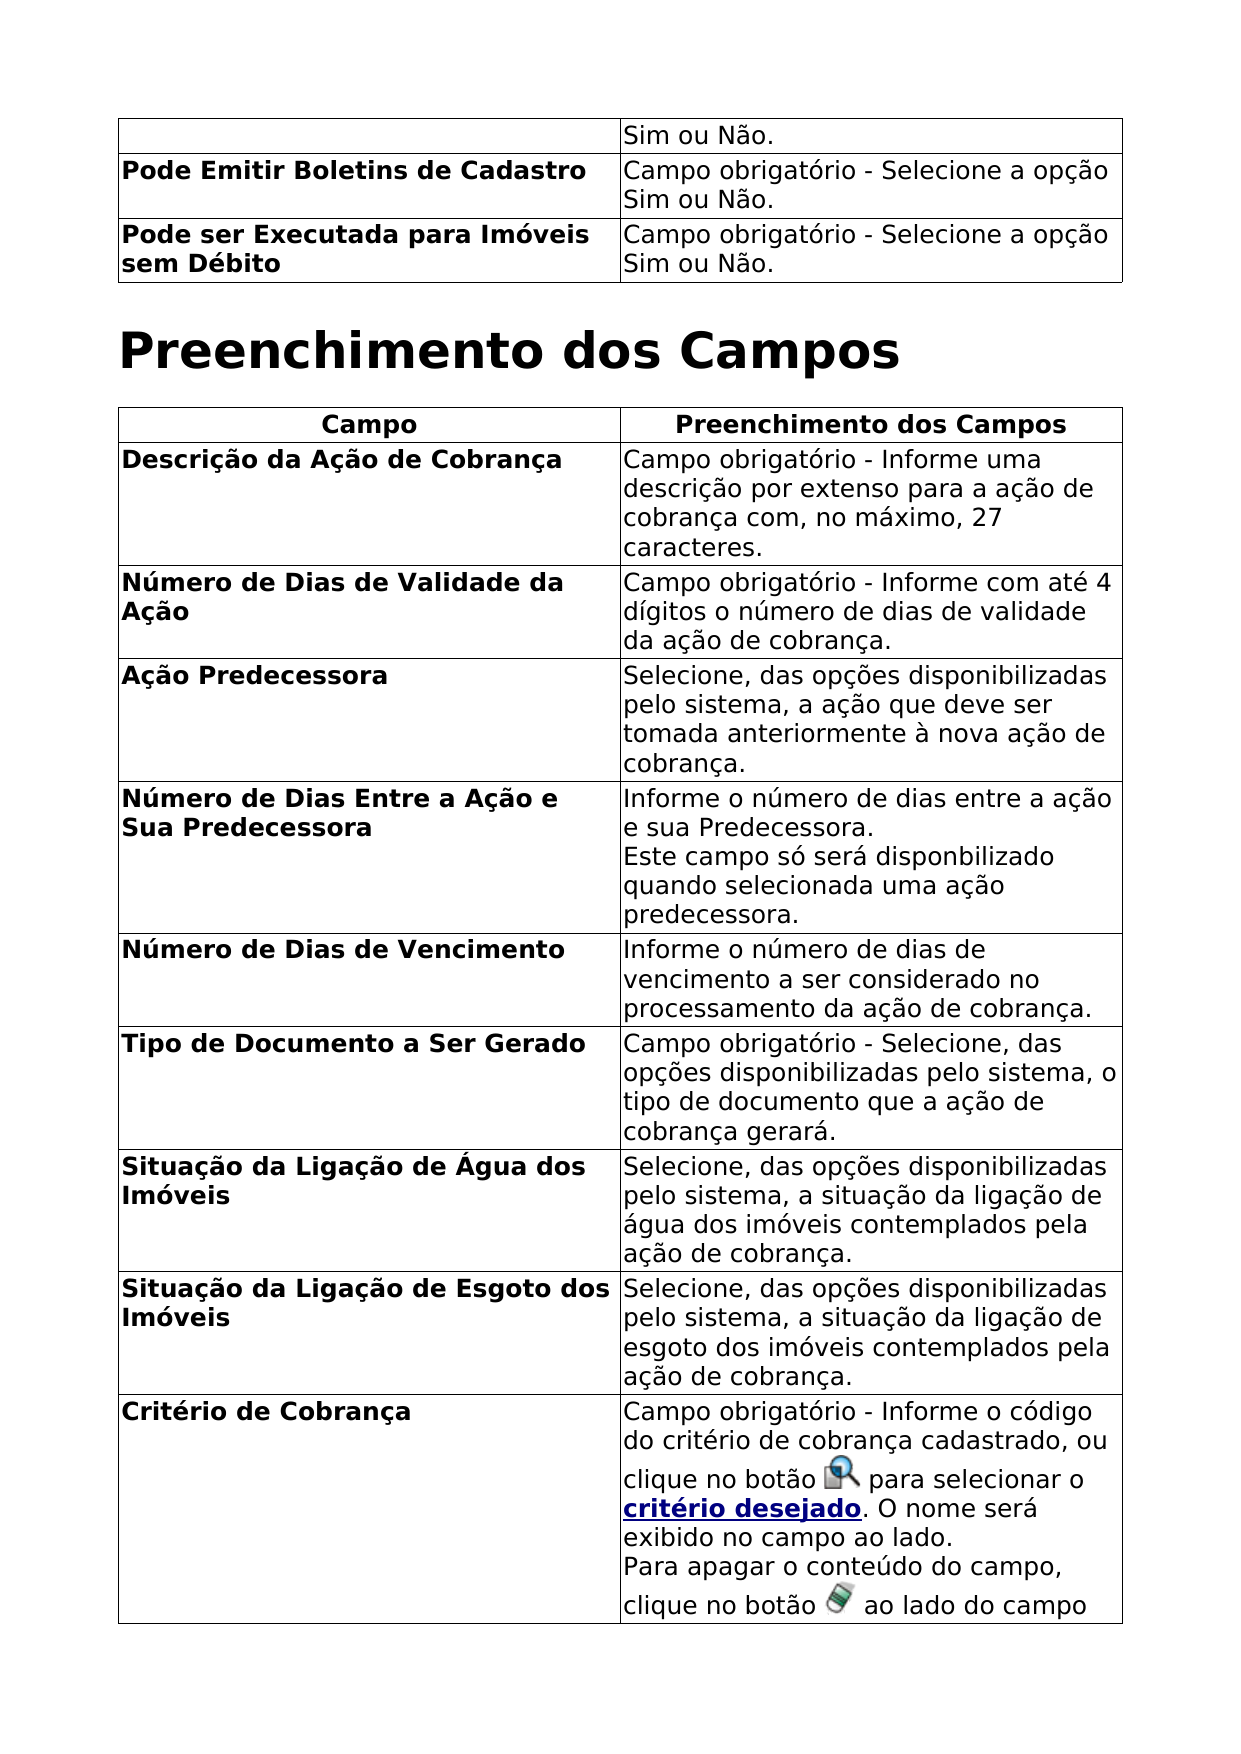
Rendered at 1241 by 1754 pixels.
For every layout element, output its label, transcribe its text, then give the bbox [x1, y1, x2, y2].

table_header Campo [119, 408, 620, 442]
table_cell Informe o número de dias entre a ação e sua Predecessora. Este campo só será disponbilizado quando selecionada uma ação predecessora. [621, 782, 1122, 933]
table_cell Tipo de Documento a Ser Gerado [119, 1027, 620, 1149]
table_cell Campo obrigatório - Selecione a opção Sim ou Não. [621, 219, 1122, 282]
table_cell Sim ou Não. [621, 119, 1122, 153]
picture [824, 1581, 856, 1615]
table_cell Informe o número de dias de vencimento a ser considerado no processamento da ação de cobrança. [621, 934, 1122, 1026]
table_cell Situação da Ligação de Esgoto dos Imóveis [119, 1272, 620, 1394]
table_cell Número de Dias Entre a Ação e Sua Predecessora [119, 782, 620, 933]
table_cell Campo obrigatório - Selecione, das opções disponibilizadas pelo sistema, o tipo de documento que a ação de cobrança gerará. [621, 1027, 1122, 1149]
picture [824, 1455, 861, 1489]
table_cell Pode Emitir Boletins de Cadastro [119, 154, 620, 217]
table_cell Selecione, das opções disponibilizadas pelo sistema, a ação que deve ser tomada anteriormente à nova ação de cobrança. [621, 659, 1122, 781]
table_cell Selecione, das opções disponibilizadas pelo sistema, a situação da ligação de água dos imóveis contemplados pela ação de cobrança. [621, 1150, 1122, 1271]
table_cell Campo obrigatório - Informe uma descrição por extenso para a ação de cobrança com, no máximo, 27 caracteres. [621, 443, 1122, 565]
subtitle Preenchimento dos Campos [118, 322, 1122, 380]
table_cell Número de Dias de Validade da Ação [119, 566, 620, 658]
table_header Preenchimento dos Campos [621, 408, 1122, 442]
table_cell Campo obrigatório - Informe com até 4 dígitos o número de dias de validade da ação de cobrança. [621, 566, 1122, 658]
table_cell [119, 119, 620, 153]
table_cell Situação da Ligação de Água dos Imóveis [119, 1150, 620, 1271]
table_cell Campo obrigatório - Informe o código do critério de cobrança cadastrado, ou clique no botão para selecionar o critério desejado. O nome será exibido no campo ao lado. Para apagar o conteúdo do campo, clique no botão ao lado do campo [621, 1395, 1122, 1623]
table_cell Campo obrigatório - Selecione a opção Sim ou Não. [621, 154, 1122, 217]
table_cell Pode ser Executada para Imóveis sem Débito [119, 219, 620, 282]
table_cell Critério de Cobrança [119, 1395, 620, 1623]
table_cell Número de Dias de Vencimento [119, 934, 620, 1026]
table_cell Descrição da Ação de Cobrança [119, 443, 620, 565]
table_cell Ação Predecessora [119, 659, 620, 781]
table_cell Selecione, das opções disponibilizadas pelo sistema, a situação da ligação de esgoto dos imóveis contemplados pela ação de cobrança. [621, 1272, 1122, 1394]
